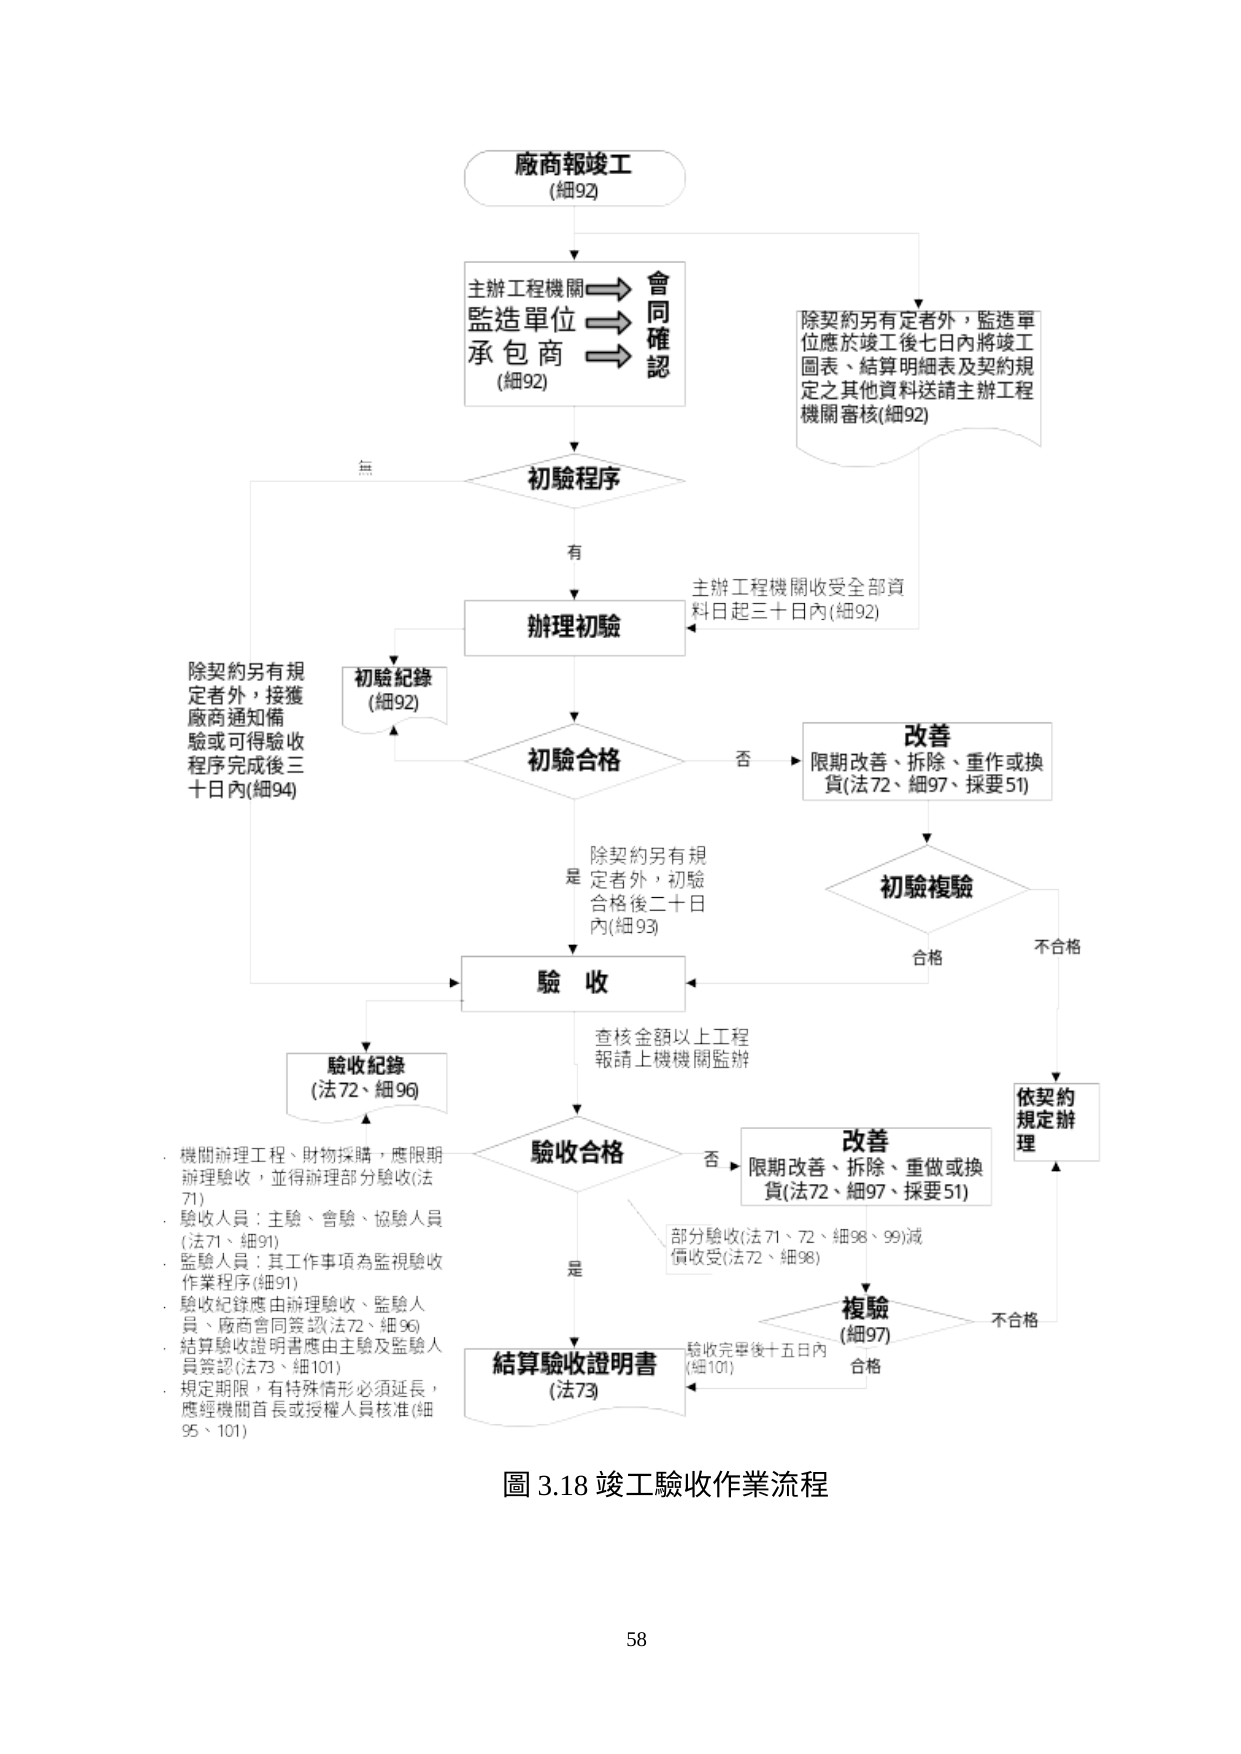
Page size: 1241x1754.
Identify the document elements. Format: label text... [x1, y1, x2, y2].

text 圖3.18 竣工驗收作業流程 [148, 1462, 1125, 1504]
